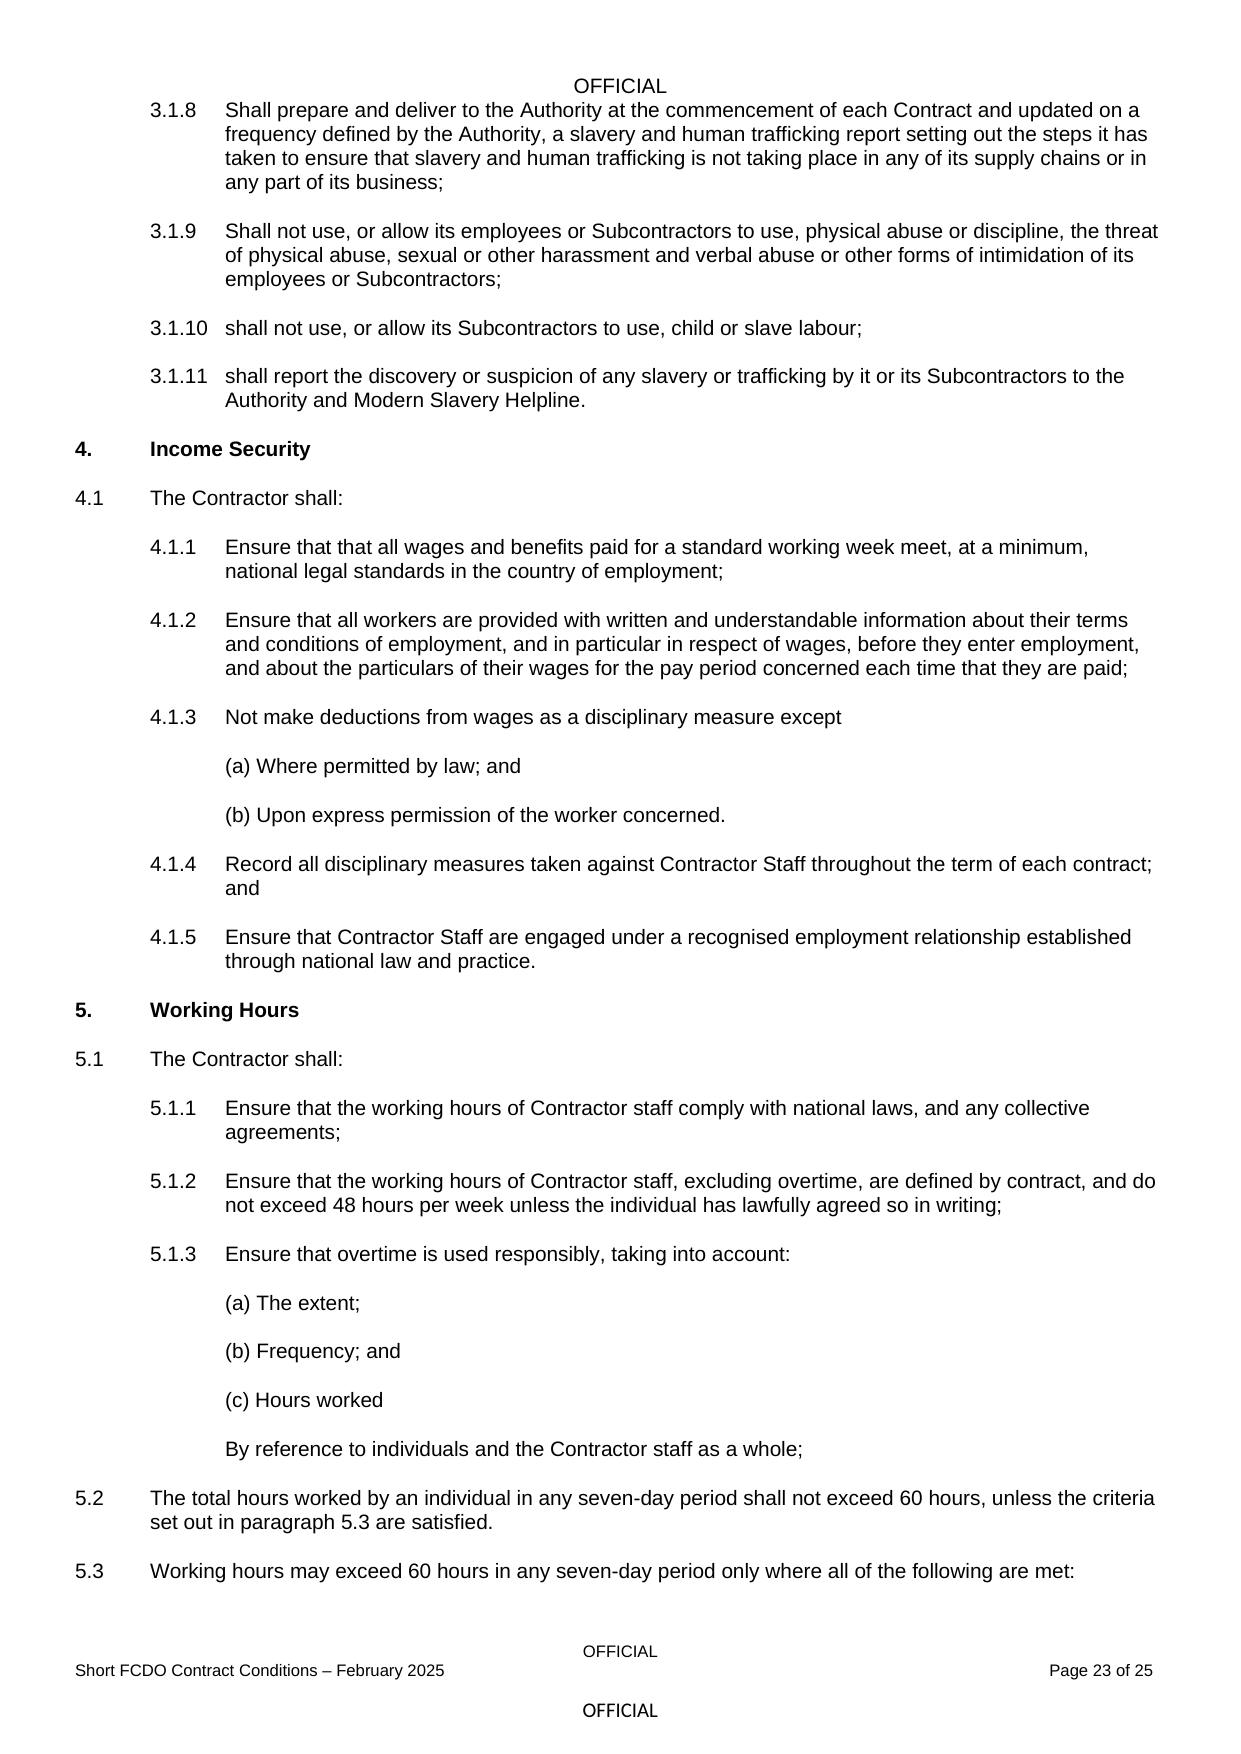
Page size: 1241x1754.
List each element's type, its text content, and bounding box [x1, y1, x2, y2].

text 3.1.10 shall not use, or allow its Subcontractors to use, child or slave labour; [150, 315, 1165, 339]
text 3.1.8 Shall prepare and deliver to the Authority at the commencement of each Contract and updated on a frequency defined by the Authority, a slavery and human trafficking report setting out the steps it has taken to ensure that slavery and human trafficking is not taking place in any of its supply chains or in any part of its business; [150, 98, 1165, 193]
text (a) Where permitted by law; and [225, 754, 1165, 778]
text 4.1.1 Ensure that that all wages and benefits paid for a standard working week meet, at a minimum, national legal standards in the country of employment; [150, 535, 1165, 583]
text (b) Frequency; and [225, 1339, 1165, 1363]
text (a) The extent; [225, 1290, 1165, 1314]
text 3.1.11 shall report the discovery or suspicion of any slavery or trafficking by it or its Subcontractors to the Authority and Modern Slavery Helpline. [150, 364, 1165, 412]
text 5.2 The total hours worked by an individual in any seven-day period shall not exceed 60 hours, unless the criteria set out in paragraph 5.3 are satisfied. [75, 1486, 1165, 1534]
text 3.1.9 Shall not use, or allow its employees or Subcontractors to use, physical abuse or discipline, the threat of physical abuse, sexual or other harassment and verbal abuse or other forms of intimidation of its employees or Subcontractors; [150, 218, 1165, 290]
text 4.1.3 Not make deductions from wages as a disciplinary measure except [150, 705, 1165, 729]
text 5.1 The Contractor shall: [75, 1047, 1165, 1071]
text 5.1.1 Ensure that the working hours of Contractor staff comply with national laws, and any collective agreements; [150, 1096, 1165, 1143]
text 4.1.5 Ensure that Contractor Staff are engaged under a recognised employment relationship established through national law and practice. [150, 925, 1165, 973]
text (b) Upon express permission of the worker concerned. [225, 803, 1165, 827]
text 4.1.4 Record all disciplinary measures taken against Contractor Staff throughout the term of each contract; and [150, 852, 1165, 900]
text 4.1 The Contractor shall: [75, 486, 1165, 510]
text 4.1.2 Ensure that all workers are provided with written and understandable information about their terms and conditions of employment, and in particular in respect of wages, before they enter employment, and about the particulars of their wages for the pay period concerned each time that they are paid; [150, 608, 1165, 680]
text 4. Income Security [75, 437, 1165, 461]
text 5.1.2 Ensure that the working hours of Contractor staff, excluding overtime, are defined by contract, and do not exceed 48 hours per week unless the individual has lawfully agreed so in writing; [150, 1168, 1165, 1216]
text By reference to individuals and the Contractor staff as a whole; [225, 1437, 1165, 1461]
text 5. Working Hours [75, 998, 1165, 1022]
text 5.1.3 Ensure that overtime is used responsibly, taking into account: [150, 1241, 1165, 1265]
text (c) Hours worked [225, 1388, 1165, 1412]
text 5.3 Working hours may exceed 60 hours in any seven-day period only where all of the following are met: [75, 1559, 1165, 1583]
